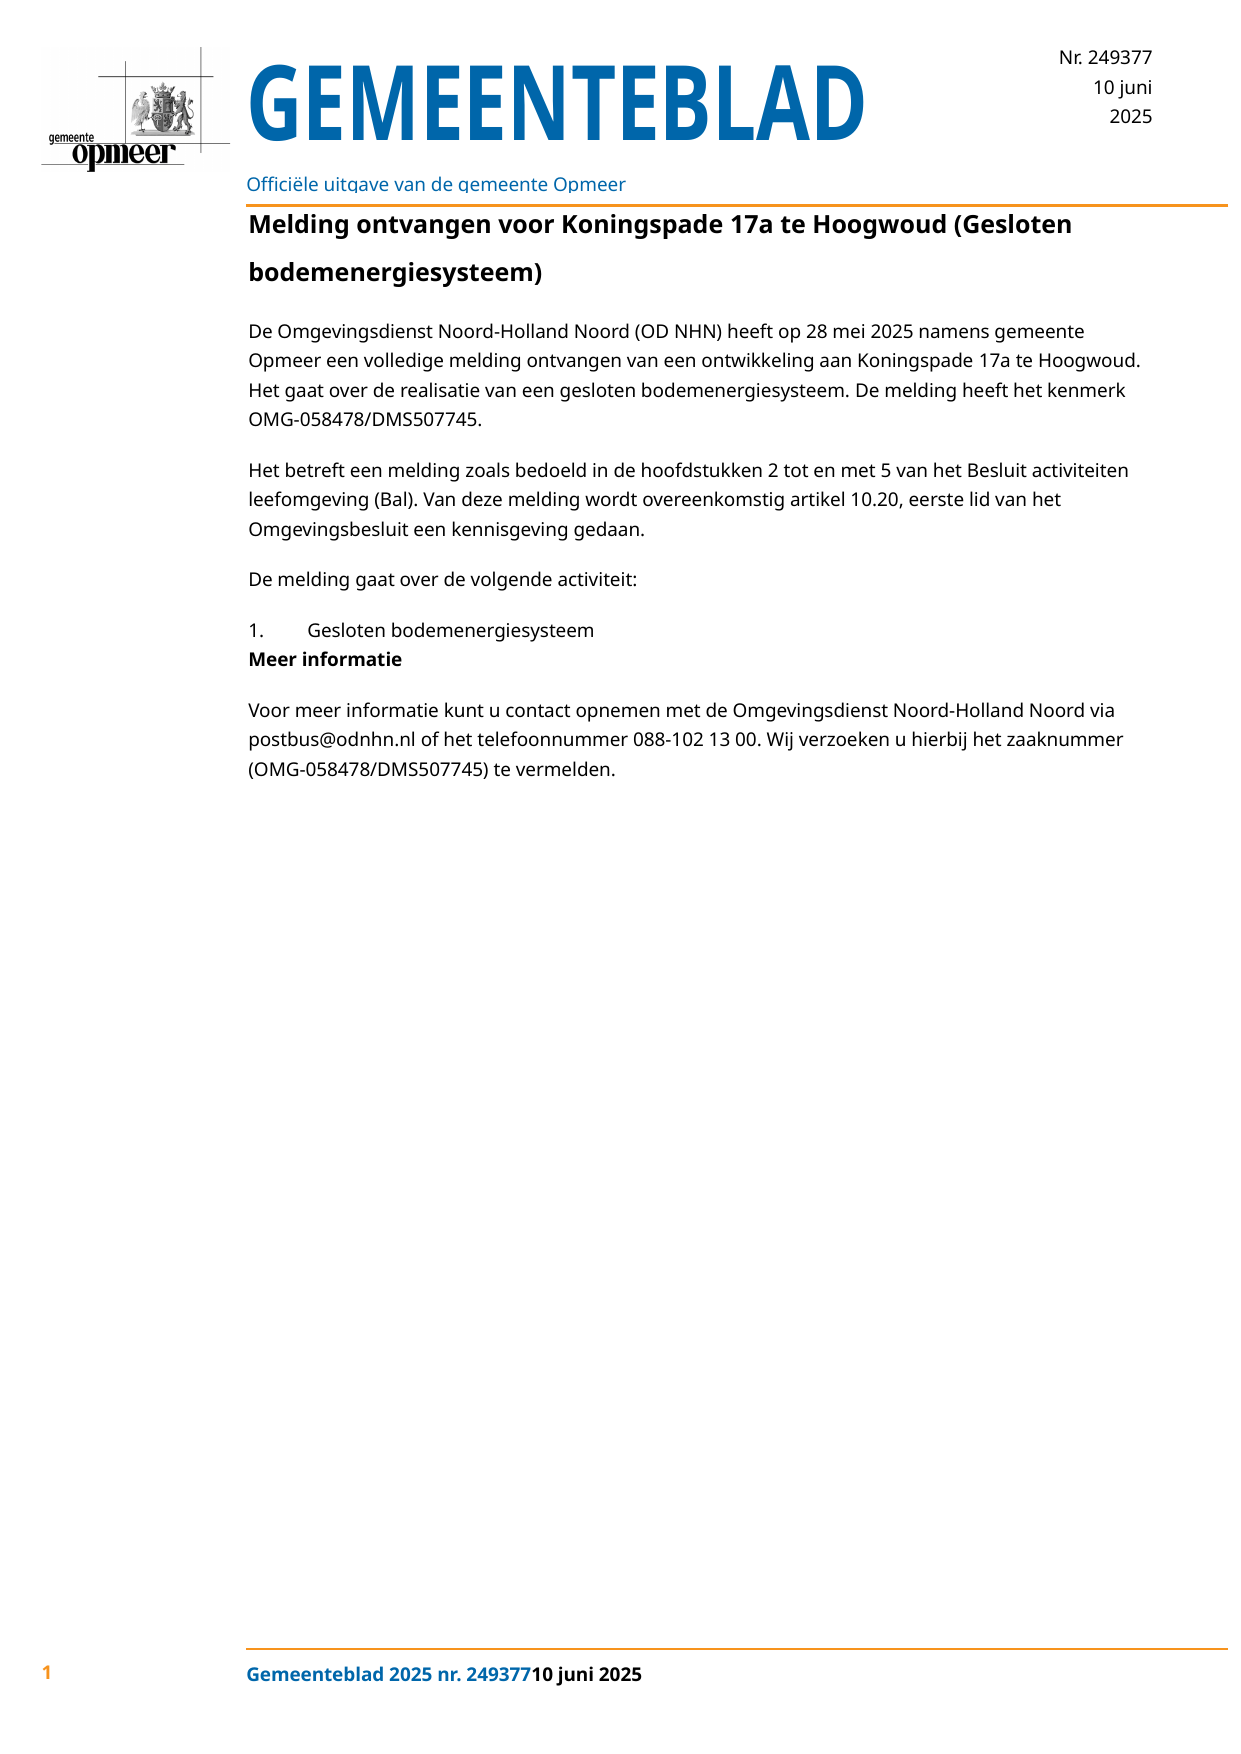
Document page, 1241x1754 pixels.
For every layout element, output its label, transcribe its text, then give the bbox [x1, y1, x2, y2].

text Voor meer informatie kunt u contact opnemen met de Omgevingsdienst Noord-Holland Noord via postbus@odnhn.nl of het telefoonnummer 088-102 13 00. Wij verzoeken u hierbij het zaaknummer (OMG-058478/DMS507745) te vermelden. [248, 697, 1152, 782]
picture [41, 47, 231, 172]
list Gesloten bodemenergiesysteem [248, 617, 1152, 643]
text Melding ontvangen voor Koningspade 17a te Hoogwoud (Gesloten bodemenergiesysteem) [248, 207, 1152, 288]
text Het betreft een melding zoals bedoeld in de hoofdstukken 2 tot en met 5 van het Besluit activiteiten leefomgeving (Bal). Van deze melding wordt overeenkomstig artikel 10.20, eerste lid van het Omgevingsbesluit een kennisgeving gedaan. [248, 457, 1152, 542]
text De melding gaat over de volgende activiteit: [248, 567, 1152, 592]
text Meer informatie [248, 647, 1152, 672]
text De Omgevingsdienst Noord-Holland Noord (OD NHN) heeft op 28 mei 2025 namens gemeente Opmeer een volledige melding ontvangen van een ontwikkeling aan Koningspade 17a te Hoogwoud. Het gaat over de realisatie van een gesloten bodemenergiesysteem. De melding heeft het kenmerk OMG-058478/DMS507745. [248, 318, 1152, 432]
